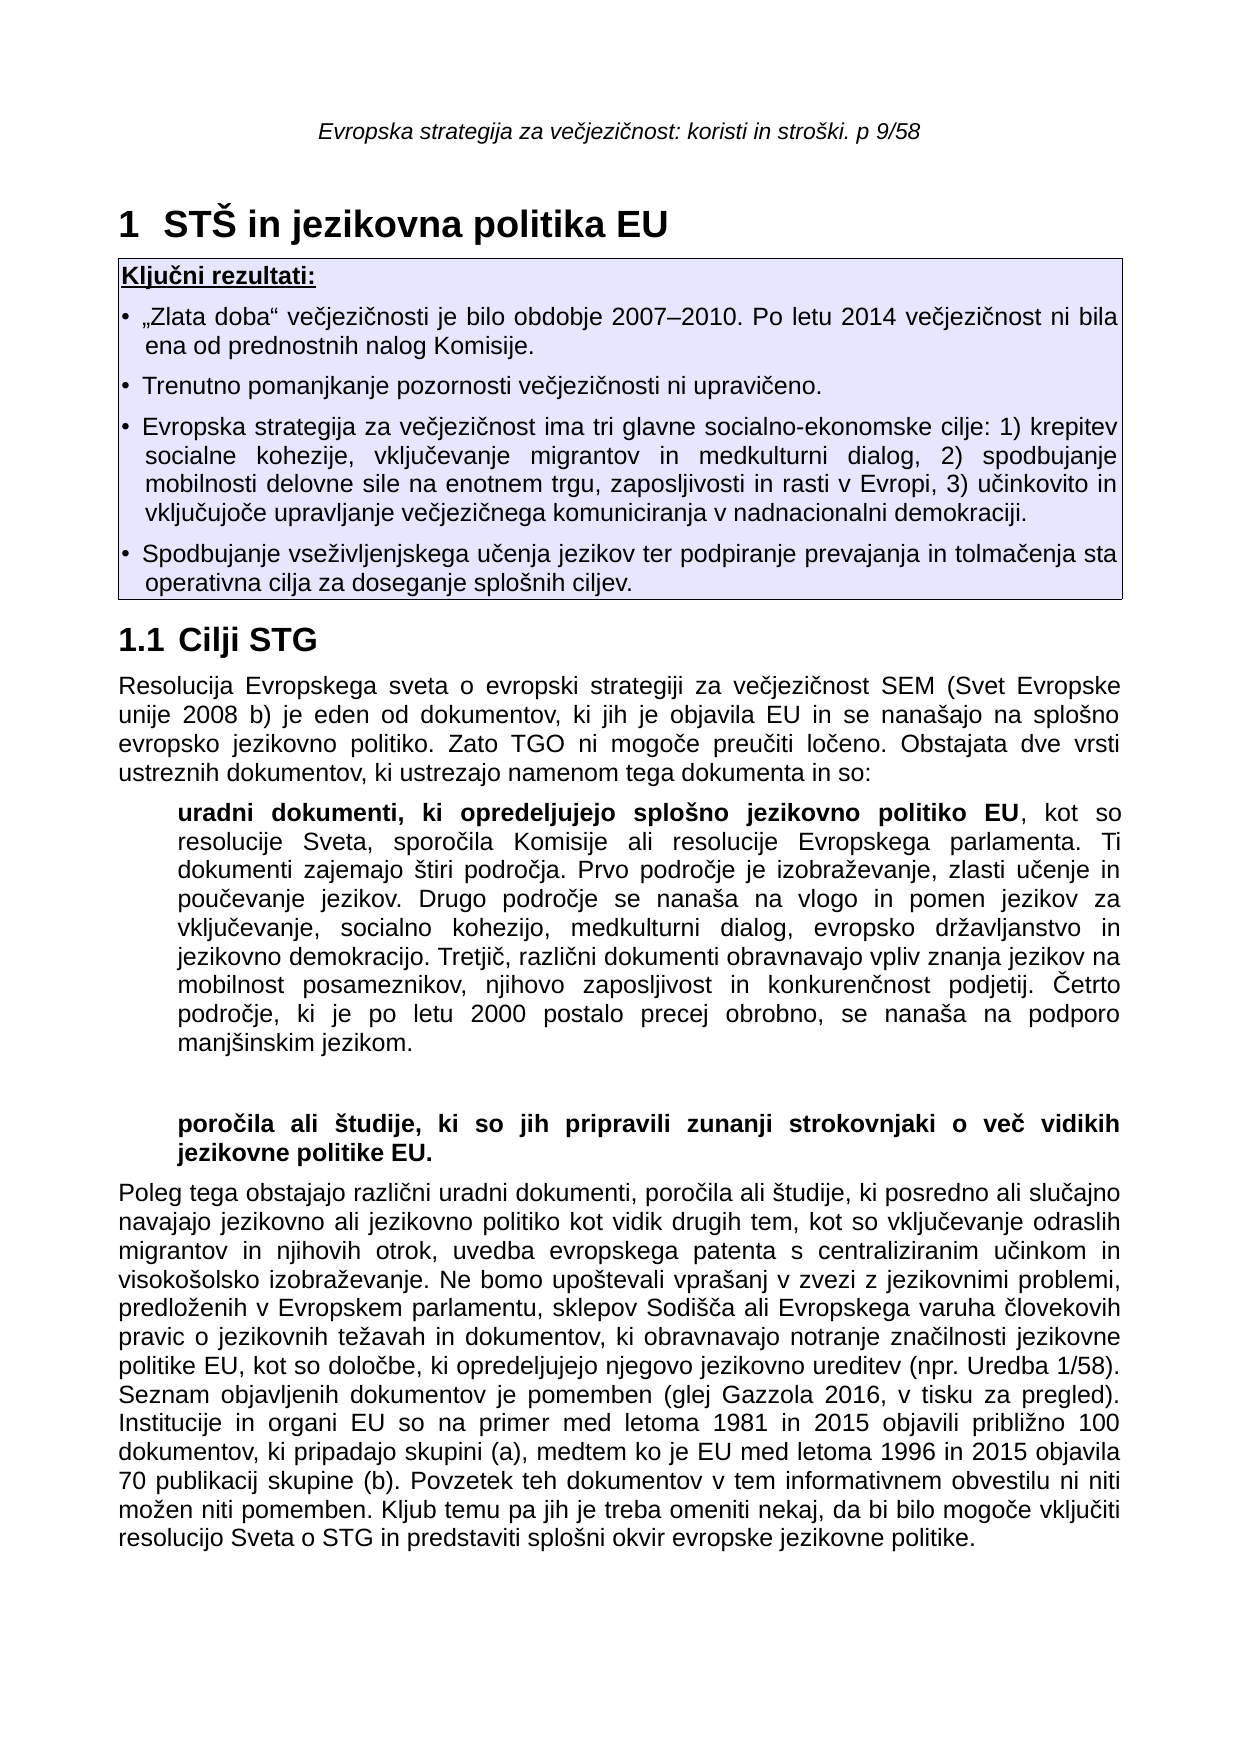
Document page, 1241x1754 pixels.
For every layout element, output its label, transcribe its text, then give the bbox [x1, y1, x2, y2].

list Evropska strategija za večjezičnost ima tri glavne socialno-ekonomske cilje: 1) krepitev socialne kohezije, vključevanje migrantov in medkulturni dialog, 2) spodbujanje mobilnosti delovne sile na enotnem trgu, zaposljivosti in rasti v Evropi, 3) učinkovito in vključujoče upravljanje večjezičnega komuniciranja v nadnacionalni demokraciji. [119, 409, 1122, 527]
subtitle STŠ in jezikovna politika EU [118, 202, 1122, 246]
text Ključni rezultati: [119, 259, 1122, 290]
list Trenutno pomanjkanje pozornosti večjezičnosti ni upravičeno. [119, 368, 1122, 400]
text Poleg tega obstajajo različni uradni dokumenti, poročila ali študije, ki posredno ali slučajno navajajo jezikovno ali jezikovno politiko kot vidik drugih tem, kot so vključevanje odraslih migrantov in njihovih otrok, uvedba evropskega patenta s centraliziranim učinkom in visokošolsko izobraževanje. Ne bomo upoštevali vprašanj v zvezi z jezikovnimi problemi, predloženih v Evropskem parlamentu, sklepov Sodišča ali Evropskega varuha človekovih pravic o jezikovnih težavah in dokumentov, ki obravnavajo notranje značilnosti jezikovne politike EU, kot so določbe, ki opredeljujejo njegovo jezikovno ureditev (npr. Uredba 1/58). Seznam objavljenih dokumentov je pomemben (glej Gazzola 2016, v tisku za pregled). Institucije in organi EU so na primer med letoma 1981 in 2015 objavili približno 100 dokumentov, ki pripadajo skupini (a), medtem ko je EU med letoma 1996 in 2015 objavila 70 publikacij skupine (b). Povzetek teh dokumentov v tem informativnem obvestilu ni niti možen niti pomemben. Kljub temu pa jih je treba omeniti nekaj, da bi bilo mogoče vključiti resolucijo Sveta o STG in predstaviti splošni okvir evropske jezikovne politike. [118, 1178, 1122, 1552]
list Spodbujanje vseživljenjskega učenja jezikov ter podpiranje prevajanja in tolmačenja sta operativna cilja za doseganje splošnih ciljev. [119, 536, 1122, 599]
text poročila ali študije, ki so jih pripravili zunanji strokovnjaki o več vidikih jezikovne politike EU. [177, 1109, 1122, 1167]
list „Zlata doba“ večjezičnosti je bilo obdobje 2007–2010. Po letu 2014 večjezičnost ni bila ena od prednostnih nalog Komisije. [119, 299, 1122, 359]
text Resolucija Evropskega sveta o evropski strategiji za večjezičnost SEM (Svet Evropske unije 2008 b) je eden od dokumentov, ki jih je objavila EU in se nanašajo na splošno evropsko jezikovno politiko. Zato TGO ni mogoče preučiti ločeno. Obstajata dve vrsti ustreznih dokumentov, ki ustrezajo namenom tega dokumenta in so: [118, 671, 1122, 786]
text uradni dokumenti, ki opredeljujejo splošno jezikovno politiko EU, kot so resolucije Sveta, sporočila Komisije ali resolucije Evropskega parlamenta. Ti dokumenti zajemajo štiri področja. Prvo področje je izobraževanje, zlasti učenje in poučevanje jezikov. Drugo področje se nanaša na vlogo in pomen jezikov za vključevanje, socialno kohezijo, medkulturni dialog, evropsko državljanstvo in jezikovno demokracijo. Tretjič, različni dokumenti obravnavajo vpliv znanja jezikov na mobilnost posameznikov, njihovo zaposljivost in konkurenčnost podjetij. Četrto področje, ki je po letu 2000 postalo precej obrobno, se nanaša na podporo manjšinskim jezikom. [177, 798, 1122, 1057]
subtitle Cilji STG [118, 620, 1122, 659]
